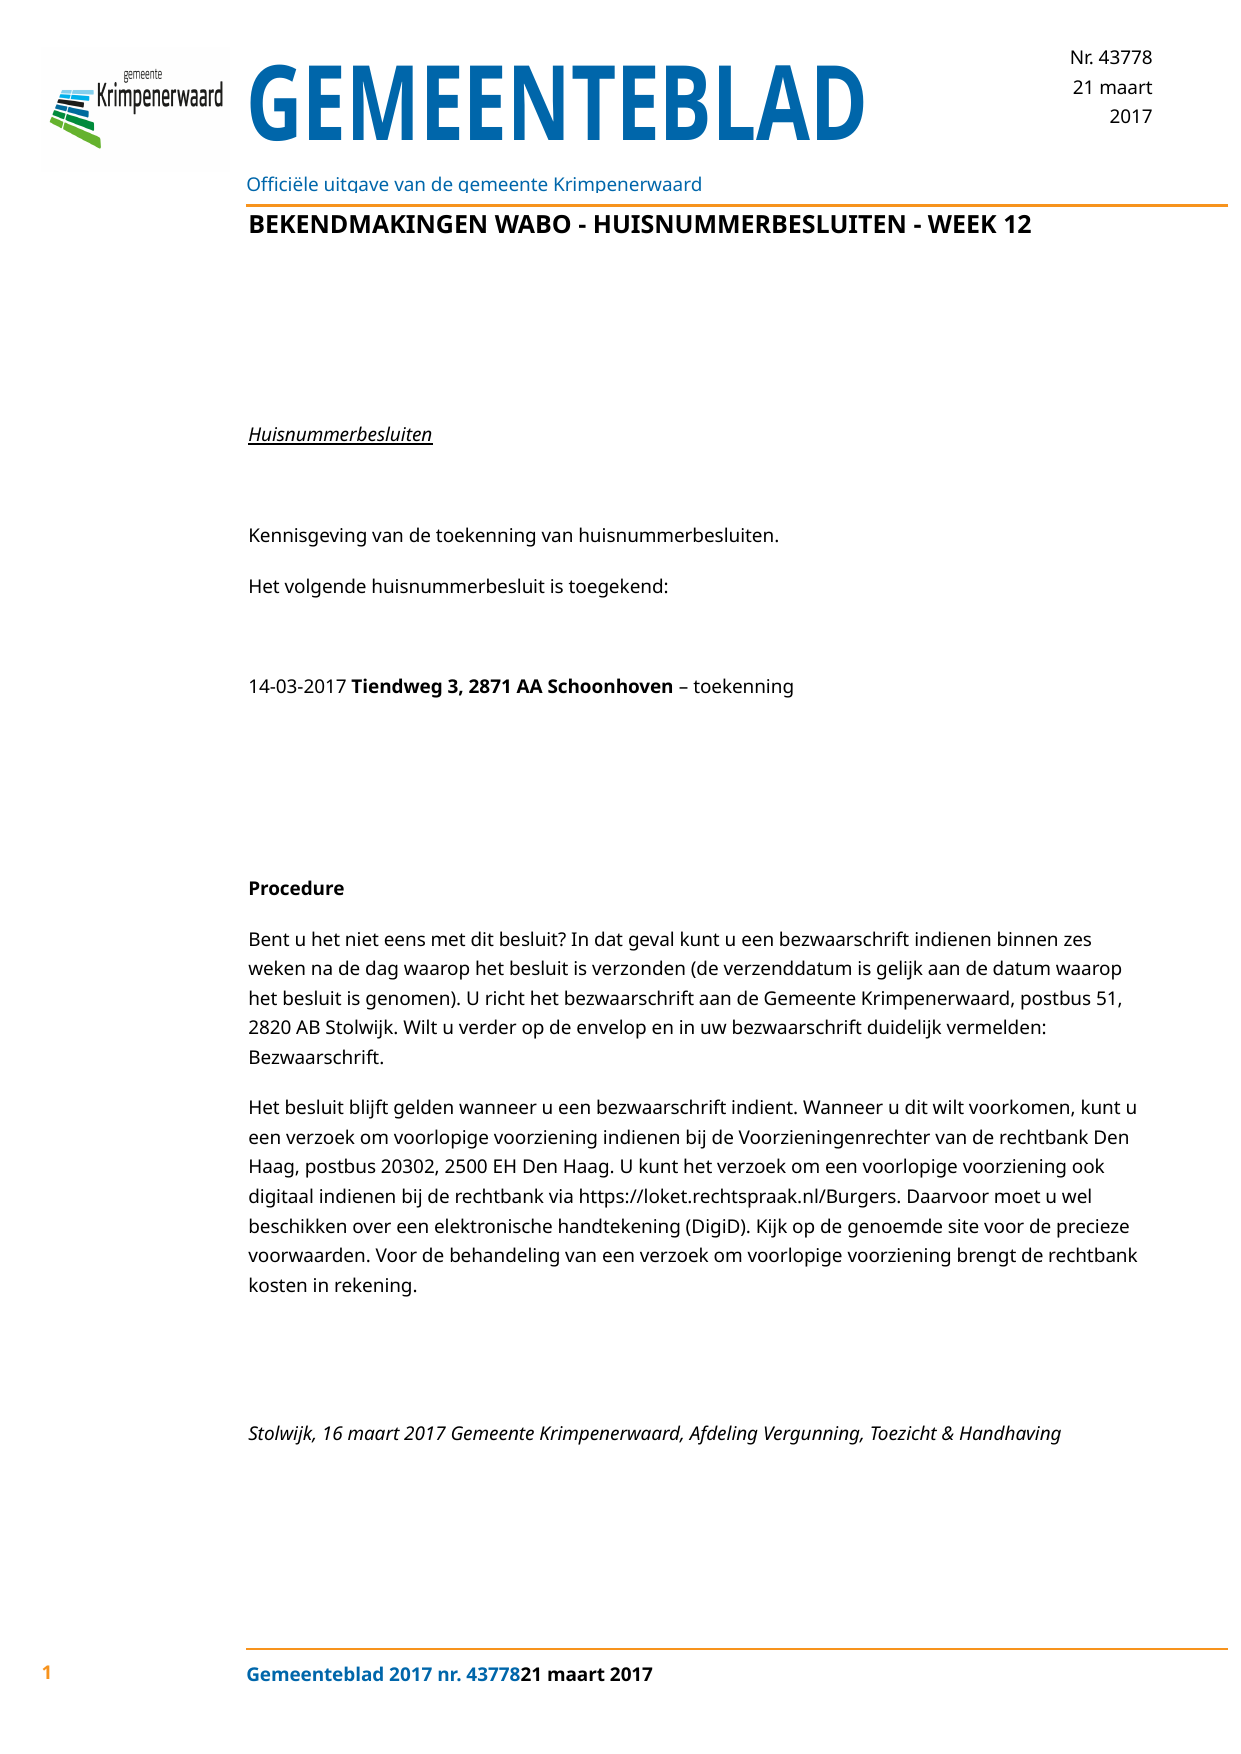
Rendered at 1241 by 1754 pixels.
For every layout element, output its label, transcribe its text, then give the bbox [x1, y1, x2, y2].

picture [41, 47, 231, 172]
text Bent u het niet eens met dit besluit? In dat geval kunt u een bezwaarschrift indienen binnen zes weken na de dag waarop het besluit is verzonden (de verzenddatum is gelijk aan de datum waarop het besluit is genomen). U richt het bezwaarschrift aan de Gemeente Krimpenerwaard, postbus 51, 2820 AB Stolwijk. Wilt u verder op de envelop en in uw bezwaarschrift duidelijk vermelden: Bezwaarschrift. [248, 926, 1152, 1070]
text Procedure [248, 875, 1152, 901]
text Huisnummerbesluiten [248, 422, 1152, 447]
text BEKENDMAKINGEN WABO - HUISNUMMERBESLUITEN - WEEK 12 [248, 207, 1152, 241]
text Het volgende huisnummerbesluit is toegekend: [248, 573, 1152, 598]
text Het besluit blijft gelden wanneer u een bezwaarschrift indient. Wanneer u dit wilt voorkomen, kunt u een verzoek om voorlopige voorziening indienen bij de Voorzieningenrechter van de rechtbank Den Haag, postbus 20302, 2500 EH Den Haag. U kunt het verzoek om een voorlopige voorziening ook digitaal indienen bij de rechtbank via https://loket.rechtspraak.nl/Burgers. Daarvoor moet u wel beschikken over een elektronische handtekening (DigiD). Kijk op de genoemde site voor de precieze voorwaarden. Voor de behandeling van een verzoek om voorlopige voorziening brengt de rechtbank kosten in rekening. [248, 1094, 1152, 1298]
text 14-03-2017 Tiendweg 3, 2871 AA Schoonhoven – toekenning [248, 674, 1152, 699]
text Kennisgeving van de toekenning van huisnummerbesluiten. [248, 522, 1152, 548]
text Stolwijk, 16 maart 2017 Gemeente Krimpenerwaard, Afdeling Vergunning, Toezicht & Handhaving [248, 1421, 1152, 1446]
